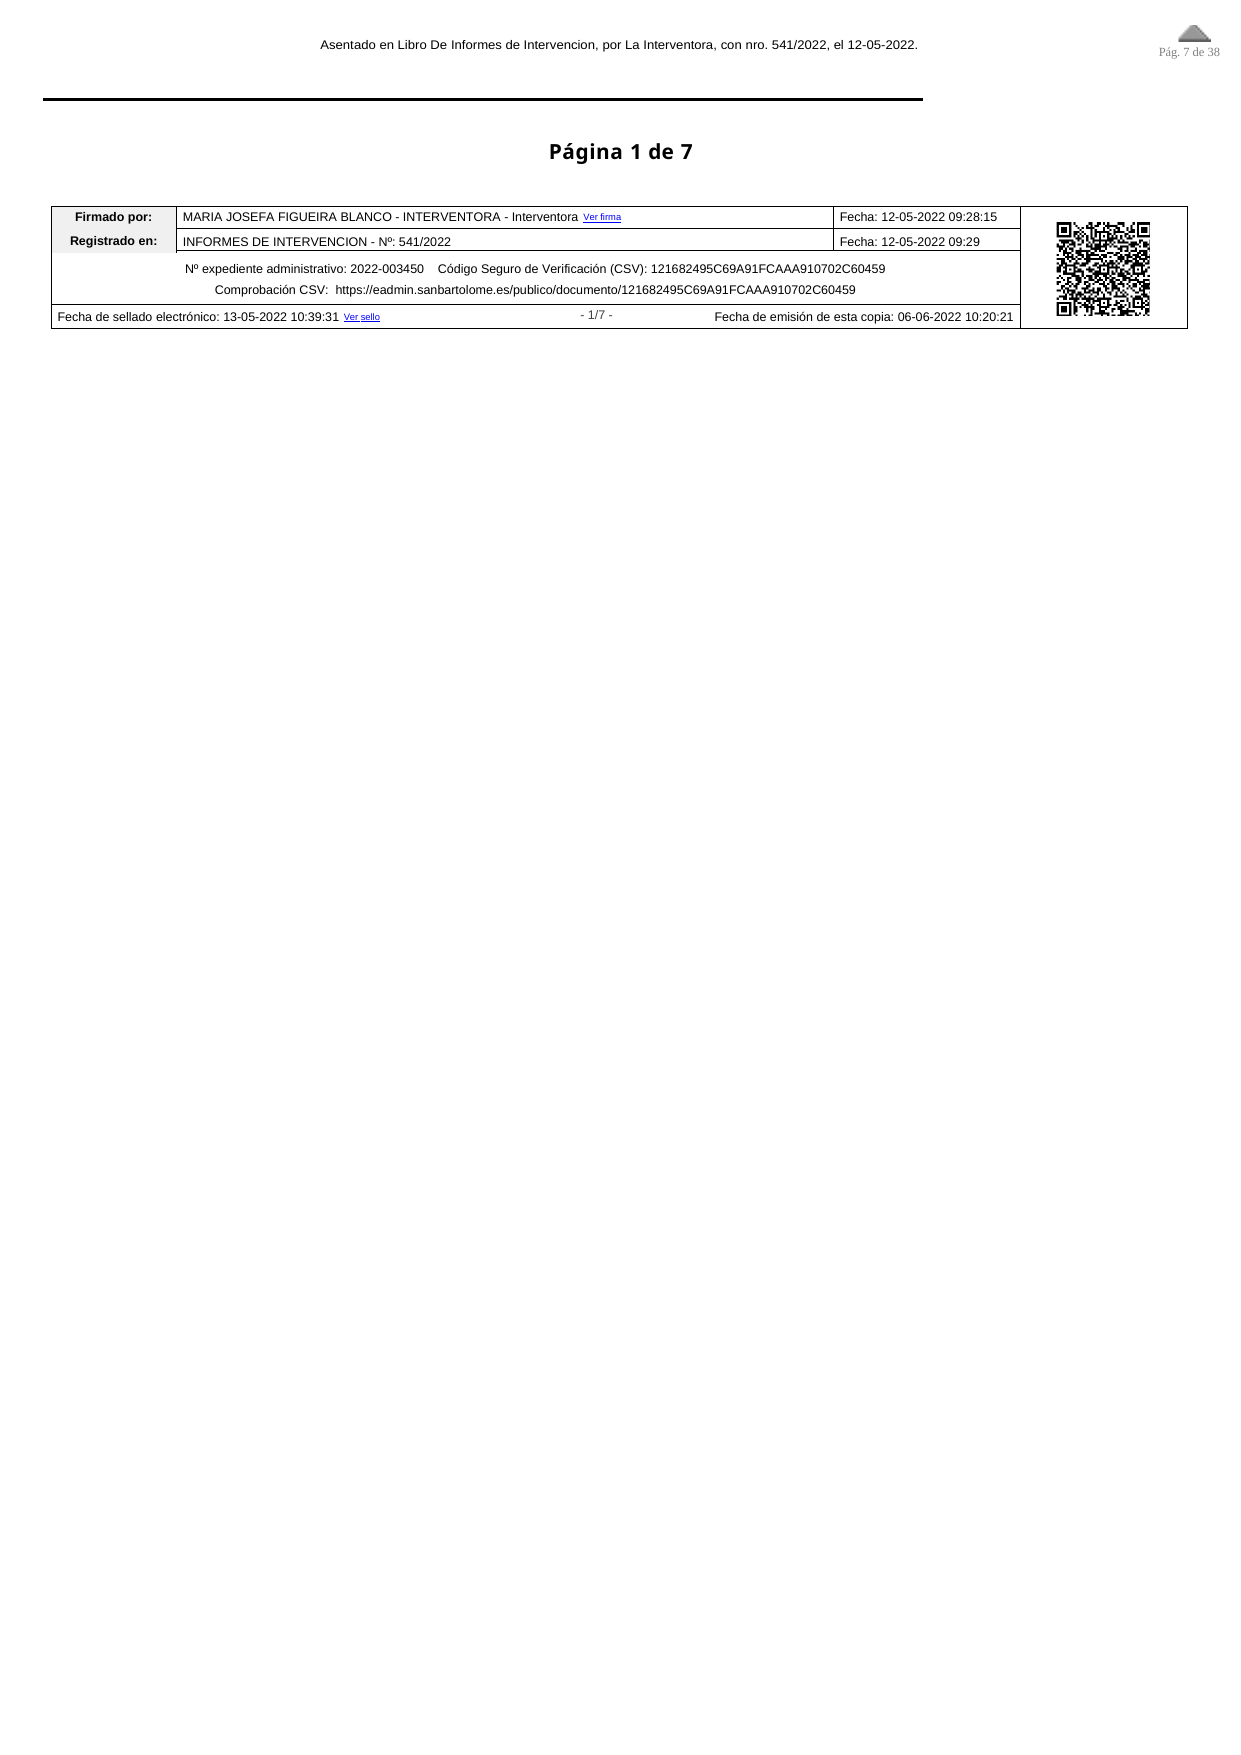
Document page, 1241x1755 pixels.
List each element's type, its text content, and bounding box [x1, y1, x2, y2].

table_cell INFORMES DE INTERVENCION - Nº: 541/2022 [177, 229, 833, 250]
table_cell Fecha de sellado electrónico: 13-05-2022 10:39:31 Ver sello - 1/7 - Fecha de emisión de esta copia: 06-06-2022 10:20:21 [52, 305, 1020, 328]
table_cell Fecha: 12-05-2022 09:29 [834, 229, 1020, 250]
table_header Fecha: 12-05-2022 09:28:15 [834, 207, 1020, 228]
text Página 1 de 7 [322, 137, 918, 165]
table_header [1021, 207, 1187, 328]
table_cell Nº expediente administrativo: 2022-003450 Código Seguro de Verificación (CSV): 121682495C69A91FCAAA910702C60459 Comprobación CSV: https://eadmin.sanbartolome.es/publico/documento/121682495C69A91FCAAA910702C60459 [52, 251, 1020, 304]
table_cell Registrado en: [52, 231, 176, 250]
table_header Firmado por: [52, 207, 176, 228]
table_header MARIA JOSEFA FIGUEIRA BLANCO - INTERVENTORA - Interventora Ver firma [177, 207, 833, 228]
